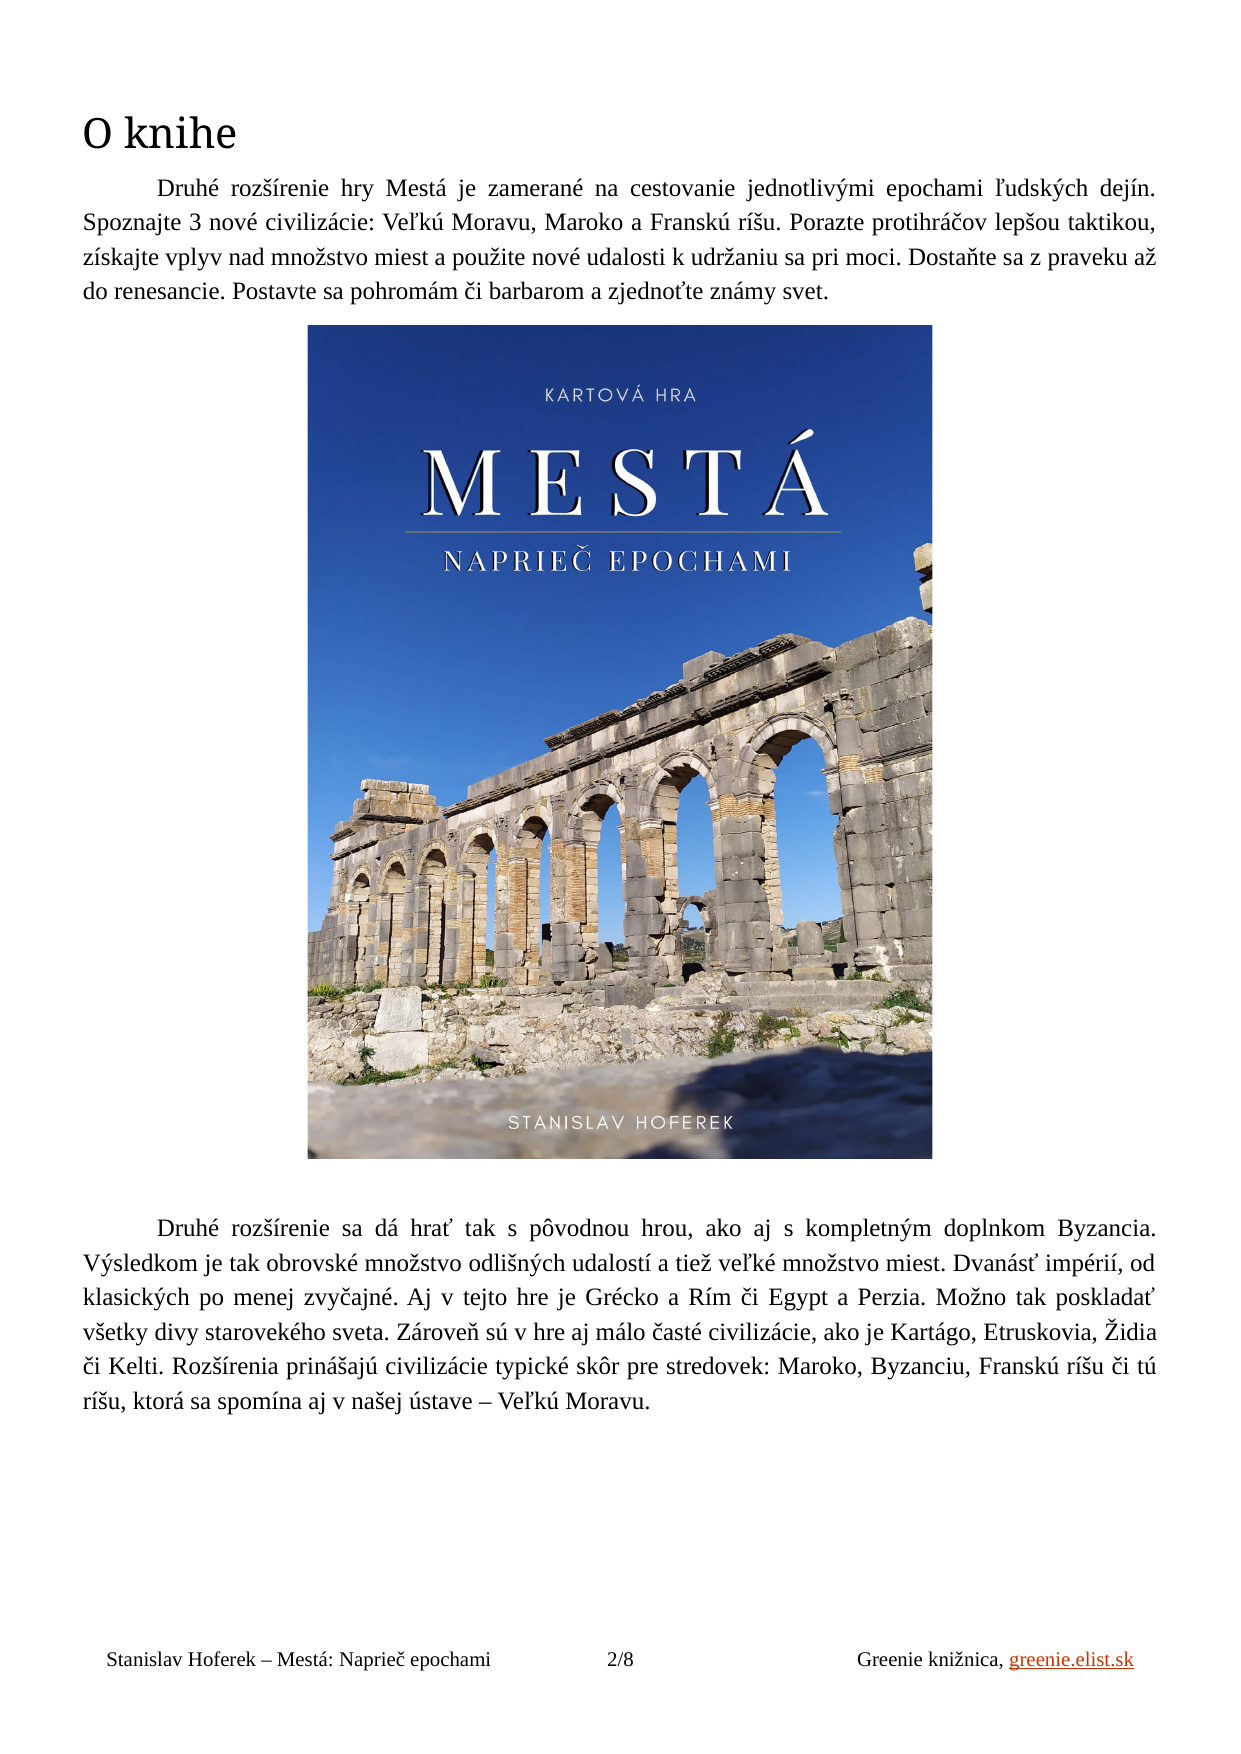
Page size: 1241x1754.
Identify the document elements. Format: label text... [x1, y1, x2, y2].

picture [307, 325, 933, 1159]
text Druhé rozšírenie hry Mestá je zamerané na cestovanie jednotlivými epochami ľudských dejín. Spoznajte 3 nové civilizácie: Veľkú Moravu, Maroko a Franskú ríšu. Porazte protihráčov lepšou taktikou, získajte vplyv nad množstvo miest a použite nové udalosti k udržaniu sa pri moci. Dostaňte sa z praveku až do renesancie. Postavte sa pohromám či barbarom a zjednoťte známy svet. [83, 173, 1157, 305]
text Druhé rozšírenie sa dá hrať tak s pôvodnou hrou, ako aj s kompletným doplnkom Byzancia. Výsledkom je tak obrovské množstvo odlišných udalostí a tiež veľké množstvo miest. Dvanásť impérií, od klasických po menej zvyčajné. Aj v tejto hre je Grécko a Rím či Egypt a Perzia. Možno tak poskladať všetky divy starovekého sveta. Zároveň sú v hre aj málo časté civilizácie, ako je Kartágo, Etruskovia, Židia či Kelti. Rozšírenia prinášajú civilizácie typické skôr pre stredovek: Maroko, Byzanciu, Franskú ríšu či tú ríšu, ktorá sa spomína aj v našej ústave – Veľkú Moravu. [83, 1213, 1157, 1414]
subtitle O knihe [83, 103, 1157, 160]
